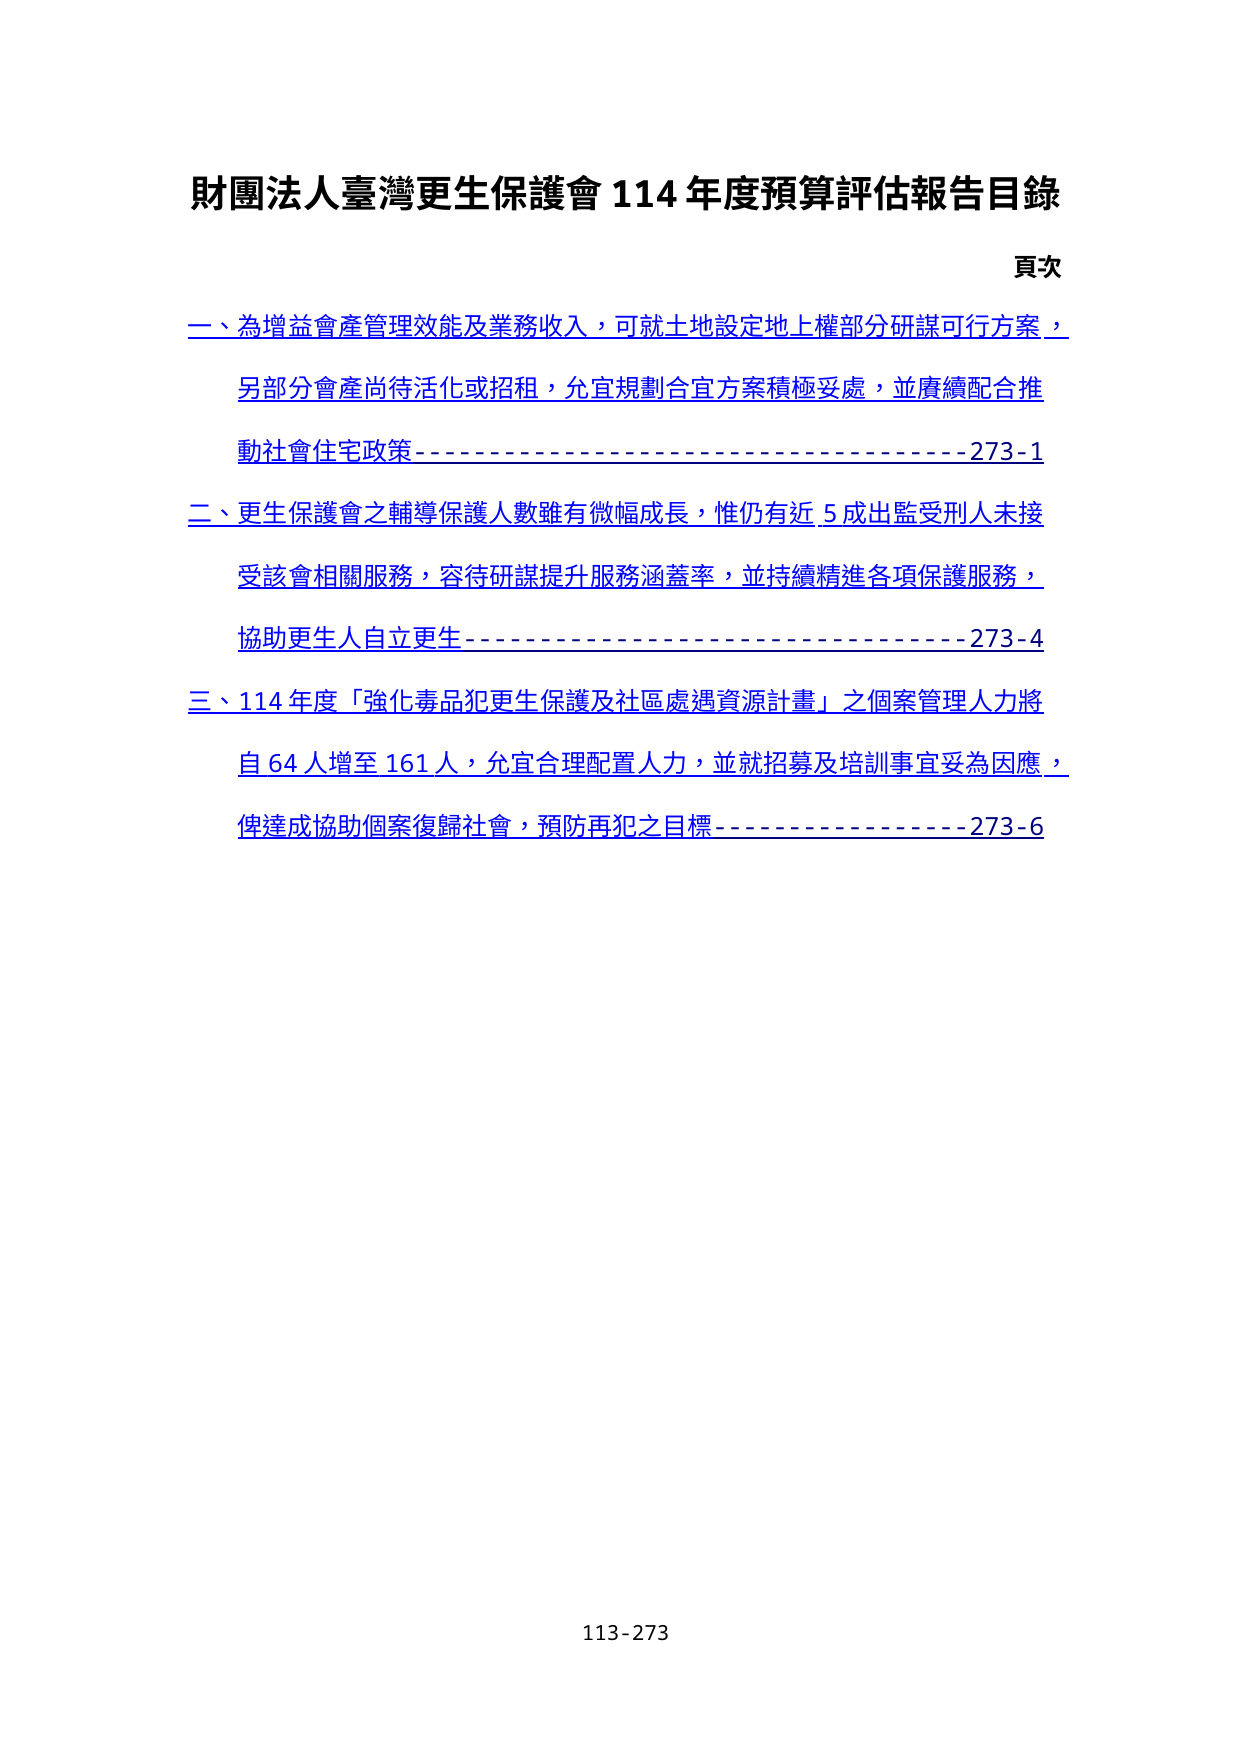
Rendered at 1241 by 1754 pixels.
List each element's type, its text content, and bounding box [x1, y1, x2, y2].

text 二、更生保護會之輔導保護人數雖有微幅成長，惟仍有近5成出監受刑人未接受該會相關服務，容待研謀提升服務涵蓋率，並持續精進各項保護服務，協助更生人自立更生 273-4 [187, 470, 1044, 658]
text 三、114年度「強化毒品犯更生保護及社區處遇資源計畫」之個案管理人力將自64人增至161人，允宜合理配置人力，並就招募及培訓事宜妥為因應，俾達成協助個案復歸社會，預防再犯之目標 273-6 [187, 658, 1044, 712]
text 一、為增益會產管理效能及業務收入，可就土地設定地上權部分研謀可行方案，另部分會產尚待活化或招租，允宜規劃合宜方案積極妥處，並賡續配合推動社會住宅政策 273-1 [187, 283, 1044, 470]
text 三、114年度「強化毒品犯更生保護及社區處遇資源計畫」之個案管理人力將自64人增至161人，允宜合理配置人力，並就招募及培訓事宜妥為因應，俾達成協助個案復歸社會，預防再犯之目標 273-6 [187, 713, 1044, 845]
text 頁次 [187, 220, 1063, 283]
text 財團法人臺灣更生保護會114年度預算評估報告目錄 [187, 150, 1063, 212]
